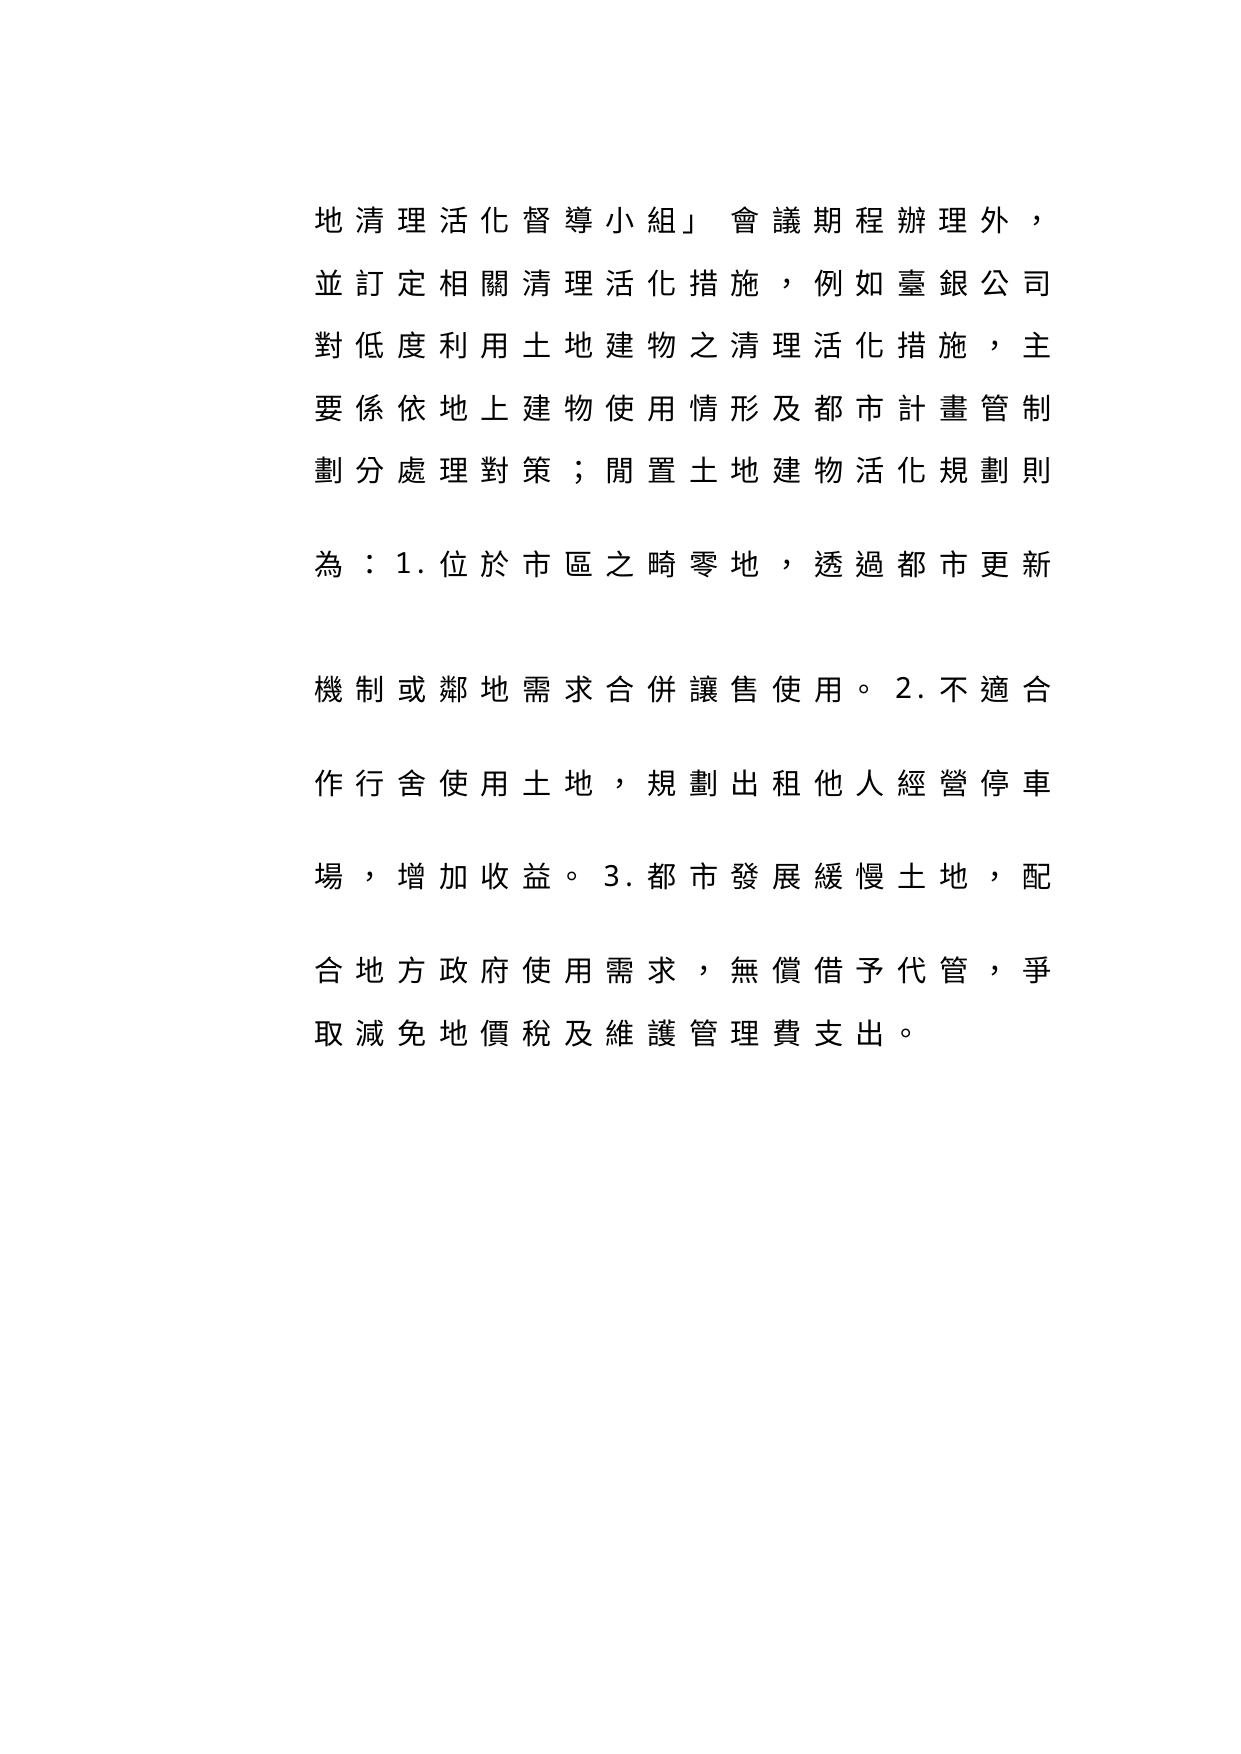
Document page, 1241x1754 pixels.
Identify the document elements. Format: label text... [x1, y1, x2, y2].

text 地清理活化督導小組」會議期程辦理外，並訂定相關清理活化措施，例如臺銀公司對低度利用土地建物之清理活化措施，主要係依地上建物使用情形及都市計畫管制劃分處理對策；閒置土地建物活化規劃則為：1.位於市區之畸零地，透過都市更新機制或鄰地需求合併讓售使用。2.不適合作行舍使用土地，規劃出租他人經營停車場，增加收益。3.都市發展緩慢土地，配合地方政府使用需求，無償借予代管，爭取減免地價稅及維護管理費支出。 [242, 177, 1058, 1052]
